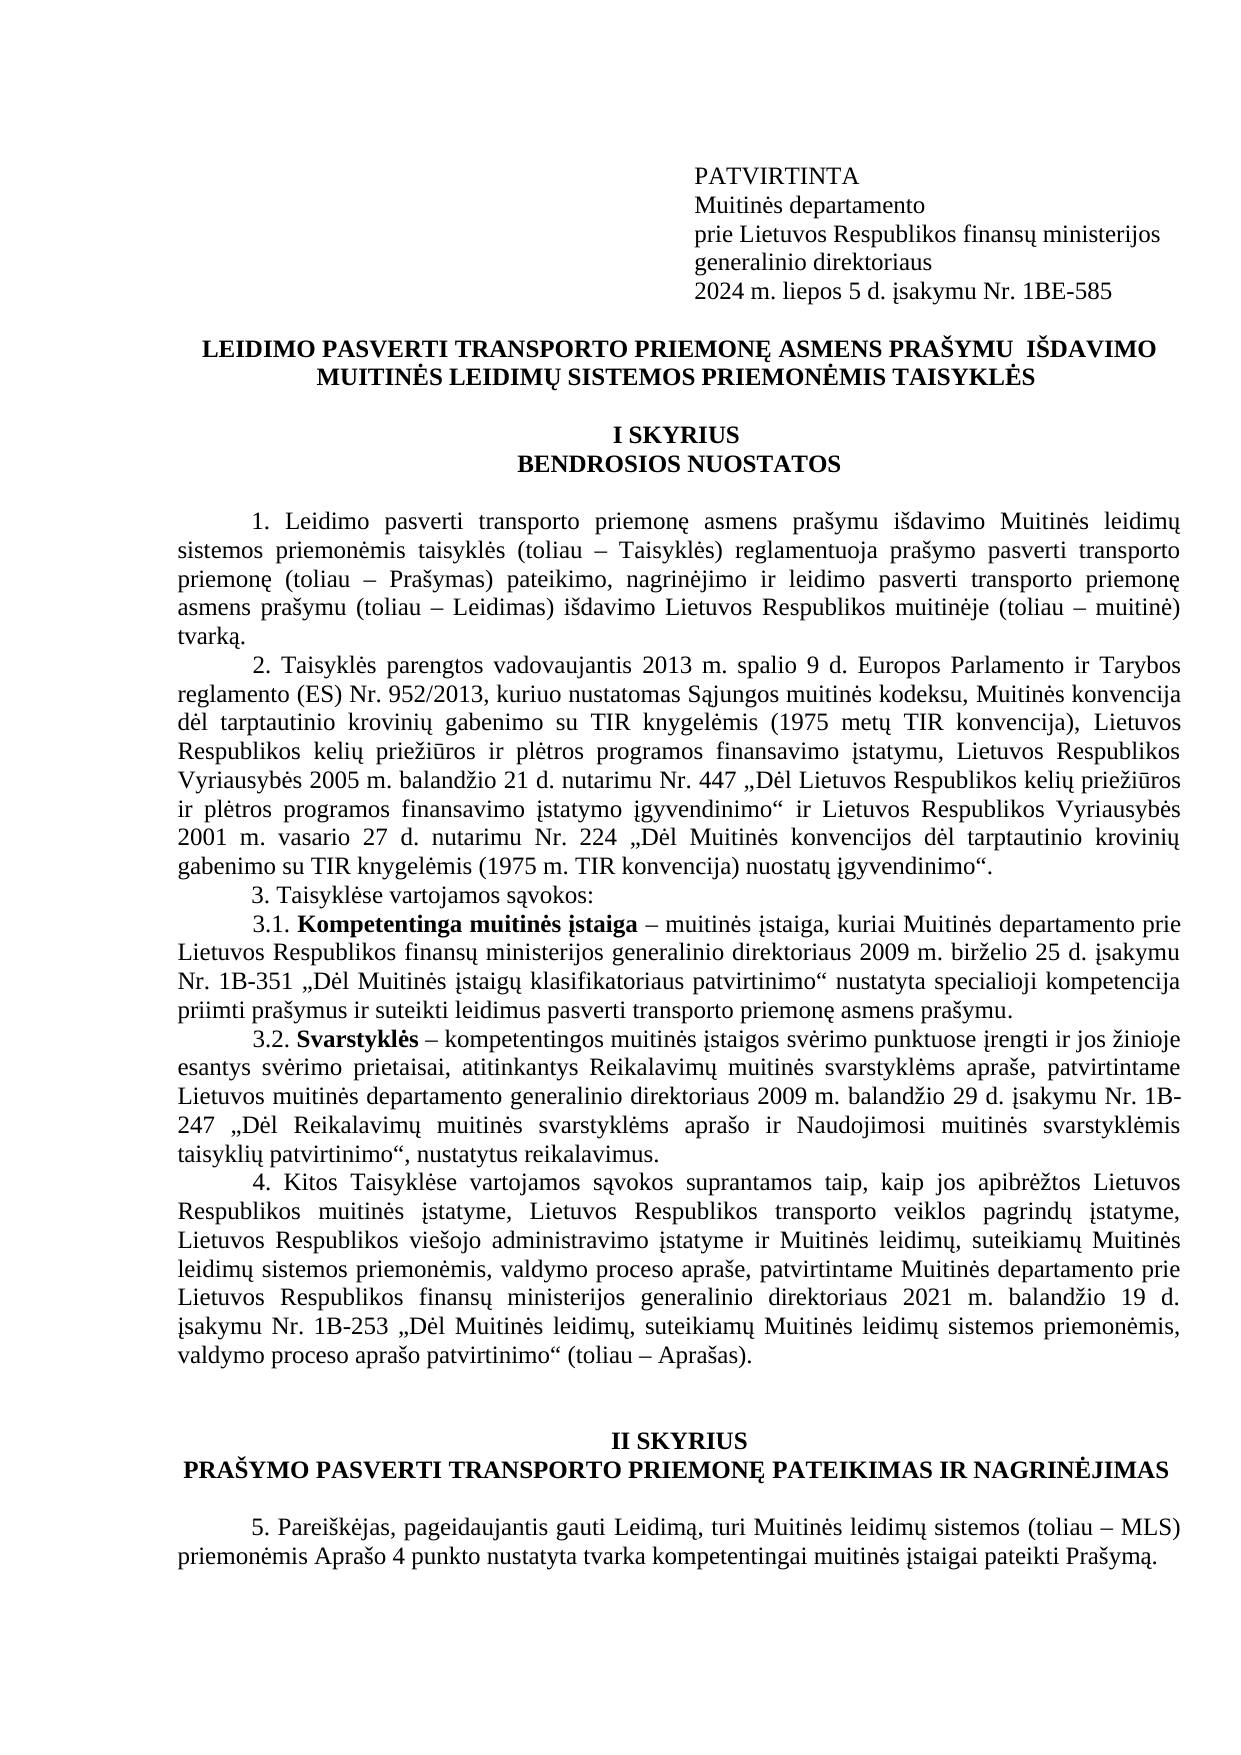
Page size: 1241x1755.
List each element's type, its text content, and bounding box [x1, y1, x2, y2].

text BENDROSIOS NUOSTATOS [177, 449, 1181, 477]
text 1. Leidimo pasverti transporto priemonę asmens prašymu išdavimo Muitinės leidimų sistemos priemonėmis taisyklės (toliau – Taisyklės) reglamentuoja prašymo pasverti transporto priemonę (toliau – Prašymas) pateikimo, nagrinėjimo ir leidimo pasverti transporto priemonę asmens prašymu (toliau – Leidimas) išdavimo Lietuvos Respublikos muitinėje (toliau – muitinė) tvarką. [177, 506, 1181, 650]
text 2024 m. liepos 5 d. įsakymu Nr. 1BE-585 [694, 276, 1181, 305]
text 3.1. Kompetentinga muitinės įstaiga – muitinės įstaiga, kuriai Muitinės departamento prie Lietuvos Respublikos finansų ministerijos generalinio direktoriaus 2009 m. birželio 25 d. įsakymu Nr. 1B-351 „Dėl Muitinės įstaigų klasifikatoriaus patvirtinimo“ nustatyta specialioji kompetencija priimti prašymus ir suteikti leidimus pasverti transporto priemonę asmens prašymu. [177, 909, 1181, 1024]
text prie Lietuvos Respublikos finansų ministerijos [694, 219, 1181, 247]
text generalinio direktoriaus [694, 247, 1181, 276]
text PRAŠYMO PAsverti TRANSPORTO PRIEMONĘ PATEIKIMAS IR NAGRINĖJIMAS [177, 1455, 1181, 1484]
text 3. Taisyklėse vartojamos sąvokos: [177, 880, 1181, 909]
text 3.2. Svarstyklės – kompetentingos muitinės įstaigos svėrimo punktuose įrengti ir jos žinioje esantys svėrimo prietaisai, atitinkantys Reikalavimų muitinės svarstyklėms apraše, patvirtintame Lietuvos muitinės departamento generalinio direktoriaus 2009 m. balandžio 29 d. įsakymu Nr. 1B-247 „Dėl Reikalavimų muitinės svarstyklėms aprašo ir Naudojimosi muitinės svarstyklėmis taisyklių patvirtinimo“, nustatytus reikalavimus. [177, 1024, 1181, 1167]
text 2. Taisyklės parengtos vadovaujantis 2013 m. spalio 9 d. Europos Parlamento ir Tarybos reglamento (ES) Nr. 952/2013, kuriuo nustatomas Sąjungos muitinės kodeksu, Muitinės konvencija dėl tarptautinio krovinių gabenimo su TIR knygelėmis (1975 metų TIR konvencija), Lietuvos Respublikos kelių priežiūros ir plėtros programos finansavimo įstatymu, Lietuvos Respublikos Vyriausybės 2005 m. balandžio 21 d. nutarimu Nr. 447 „Dėl Lietuvos Respublikos kelių priežiūros ir plėtros programos finansavimo įstatymo įgyvendinimo“ ir Lietuvos Respublikos Vyriausybės 2001 m. vasario 27 d. nutarimu Nr. 224 „Dėl Muitinės konvencijos dėl tarptautinio krovinių gabenimo su TIR knygelėmis (1975 m. TIR konvencija) nuostatų įgyvendinimo“. [177, 650, 1181, 880]
text 4. Kitos Taisyklėse vartojamos sąvokos suprantamos taip, kaip jos apibrėžtos Lietuvos Respublikos muitinės įstatyme, Lietuvos Respublikos transporto veiklos pagrindų įstatyme, Lietuvos Respublikos viešojo administravimo įstatyme ir Muitinės leidimų, suteikiamų Muitinės leidimų sistemos priemonėmis, valdymo proceso apraše, patvirtintame Muitinės departamento prie Lietuvos Respublikos finansų ministerijos generalinio direktoriaus 2021 m. balandžio 19 d. įsakymu Nr. 1B-253 „Dėl Muitinės leidimų, suteikiamų Muitinės leidimų sistemos priemonėmis, valdymo proceso aprašo patvirtinimo“ (toliau – Aprašas). [177, 1167, 1181, 1369]
text Muitinės departamento [694, 190, 1181, 219]
text 5. Pareiškėjas, pageidaujantis gauti Leidimą, turi Muitinės leidimų sistemos (toliau – MLS) priemonėmis Aprašo 4 punkto nustatyta tvarka kompetentingai muitinės įstaigai pateikti Prašymą. [177, 1512, 1181, 1570]
text I SKYRIUS [177, 420, 1181, 449]
text PATVIRTINTA [559, 161, 1181, 190]
text II SKYRIUS [177, 1426, 1181, 1455]
text leidimo PAsverti TRANSPORTO PRIEMONĘ asmens prašymu IŠDAVIMO MUITINĖS LEIDIMŲ SISTEMOS PRIEMONĖMIS TAISYKLĖS [177, 334, 1181, 391]
